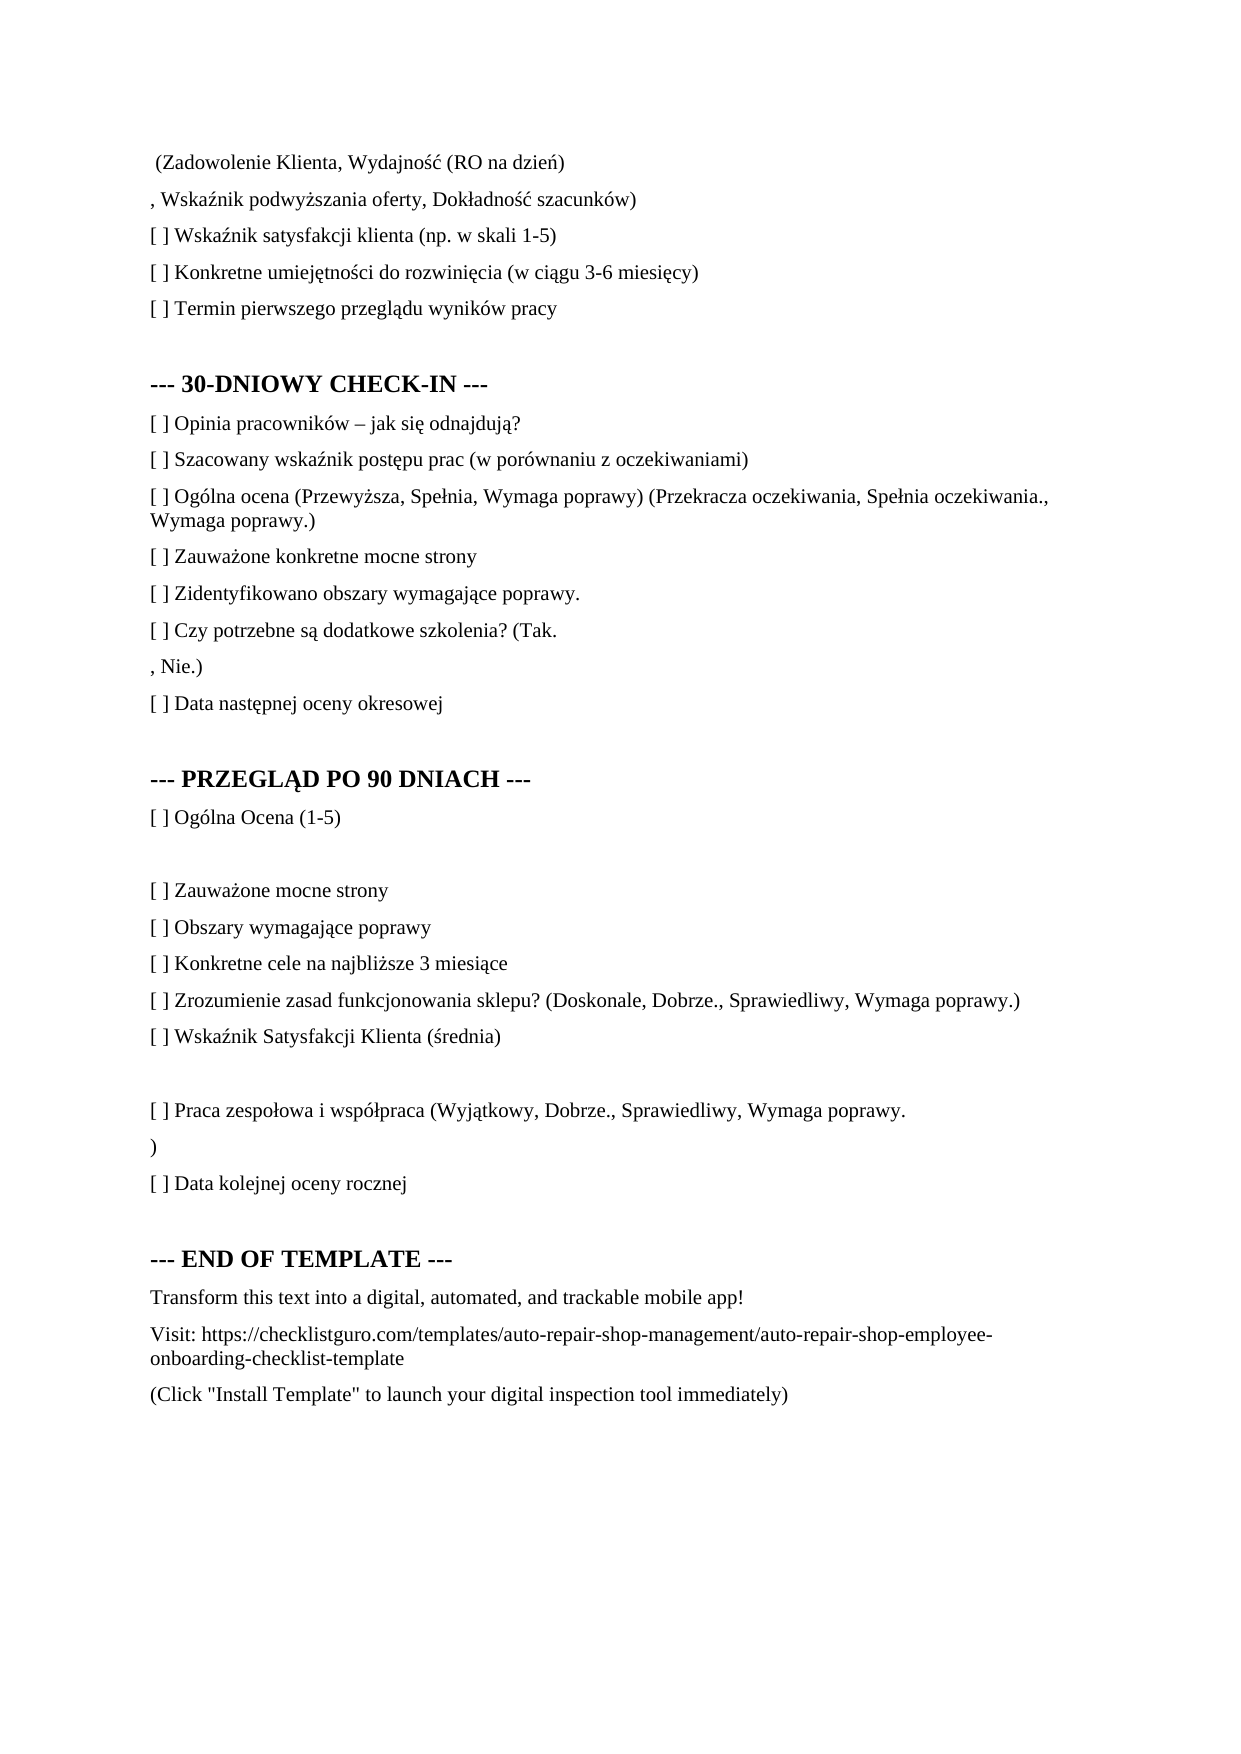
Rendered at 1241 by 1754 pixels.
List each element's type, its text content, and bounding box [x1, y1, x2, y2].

text [ ] Wskaźnik Satysfakcji Klienta (średnia) [150, 1024, 1090, 1048]
text [ ] Termin pierwszego przeglądu wyników pracy [150, 296, 1090, 320]
text Visit: https://checklistguro.com/templates/auto-repair-shop-management/auto-repair-shop-employee-onboarding-checklist-template [150, 1322, 1090, 1370]
text Transform this text into a digital, automated, and trackable mobile app! [150, 1285, 1090, 1309]
text [ ] Data następnej oceny okresowej [150, 691, 1090, 715]
text (Click "Install Template" to launch your digital inspection tool immediately) [150, 1382, 1090, 1406]
text [ ] Konkretne cele na najbliższe 3 miesiące [150, 951, 1090, 975]
text (Zadowolenie Klienta, Wydajność (RO na dzień) [150, 150, 1090, 174]
text , Wskaźnik podwyższania oferty, Dokładność szacunków) [150, 187, 1090, 211]
text [ ] Czy potrzebne są dodatkowe szkolenia? (Tak. [150, 617, 1090, 642]
text [ ] Zrozumienie zasad funkcjonowania sklepu? (Doskonale, Dobrze., Sprawiedliwy, Wymaga poprawy.) [150, 988, 1090, 1012]
text ) [150, 1134, 1090, 1158]
text [ ] Data kolejnej oceny rocznej [150, 1171, 1090, 1195]
text --- 30-DNIOWY CHECK-IN --- [150, 369, 1090, 398]
text [ ] Praca zespołowa i współpraca (Wyjątkowy, Dobrze., Sprawiedliwy, Wymaga poprawy. [150, 1097, 1090, 1122]
text --- END OF TEMPLATE --- [150, 1244, 1090, 1272]
text , Nie.) [150, 654, 1090, 678]
text --- PRZEGLĄD PO 90 DNIACH --- [150, 764, 1090, 792]
text [ ] Zauważone mocne strony [150, 878, 1090, 902]
text [ ] Szacowany wskaźnik postępu prac (w porównaniu z oczekiwaniami) [150, 447, 1090, 471]
text [ ] Konkretne umiejętności do rozwinięcia (w ciągu 3-6 miesięcy) [150, 260, 1090, 284]
text [ ] Zauważone konkretne mocne strony [150, 544, 1090, 568]
text [ ] Ogólna Ocena (1-5) [150, 805, 1090, 829]
text [ ] Wskaźnik satysfakcji klienta (np. w skali 1-5) [150, 223, 1090, 247]
text [ ] Obszary wymagające poprawy [150, 915, 1090, 939]
text [ ] Opinia pracowników – jak się odnajdują? [150, 411, 1090, 435]
text [ ] Zidentyfikowano obszary wymagające poprawy. [150, 581, 1090, 605]
text [ ] Ogólna ocena (Przewyższa, Spełnia, Wymaga poprawy) (Przekracza oczekiwania, Spełnia oczekiwania., Wymaga poprawy.) [150, 484, 1090, 532]
